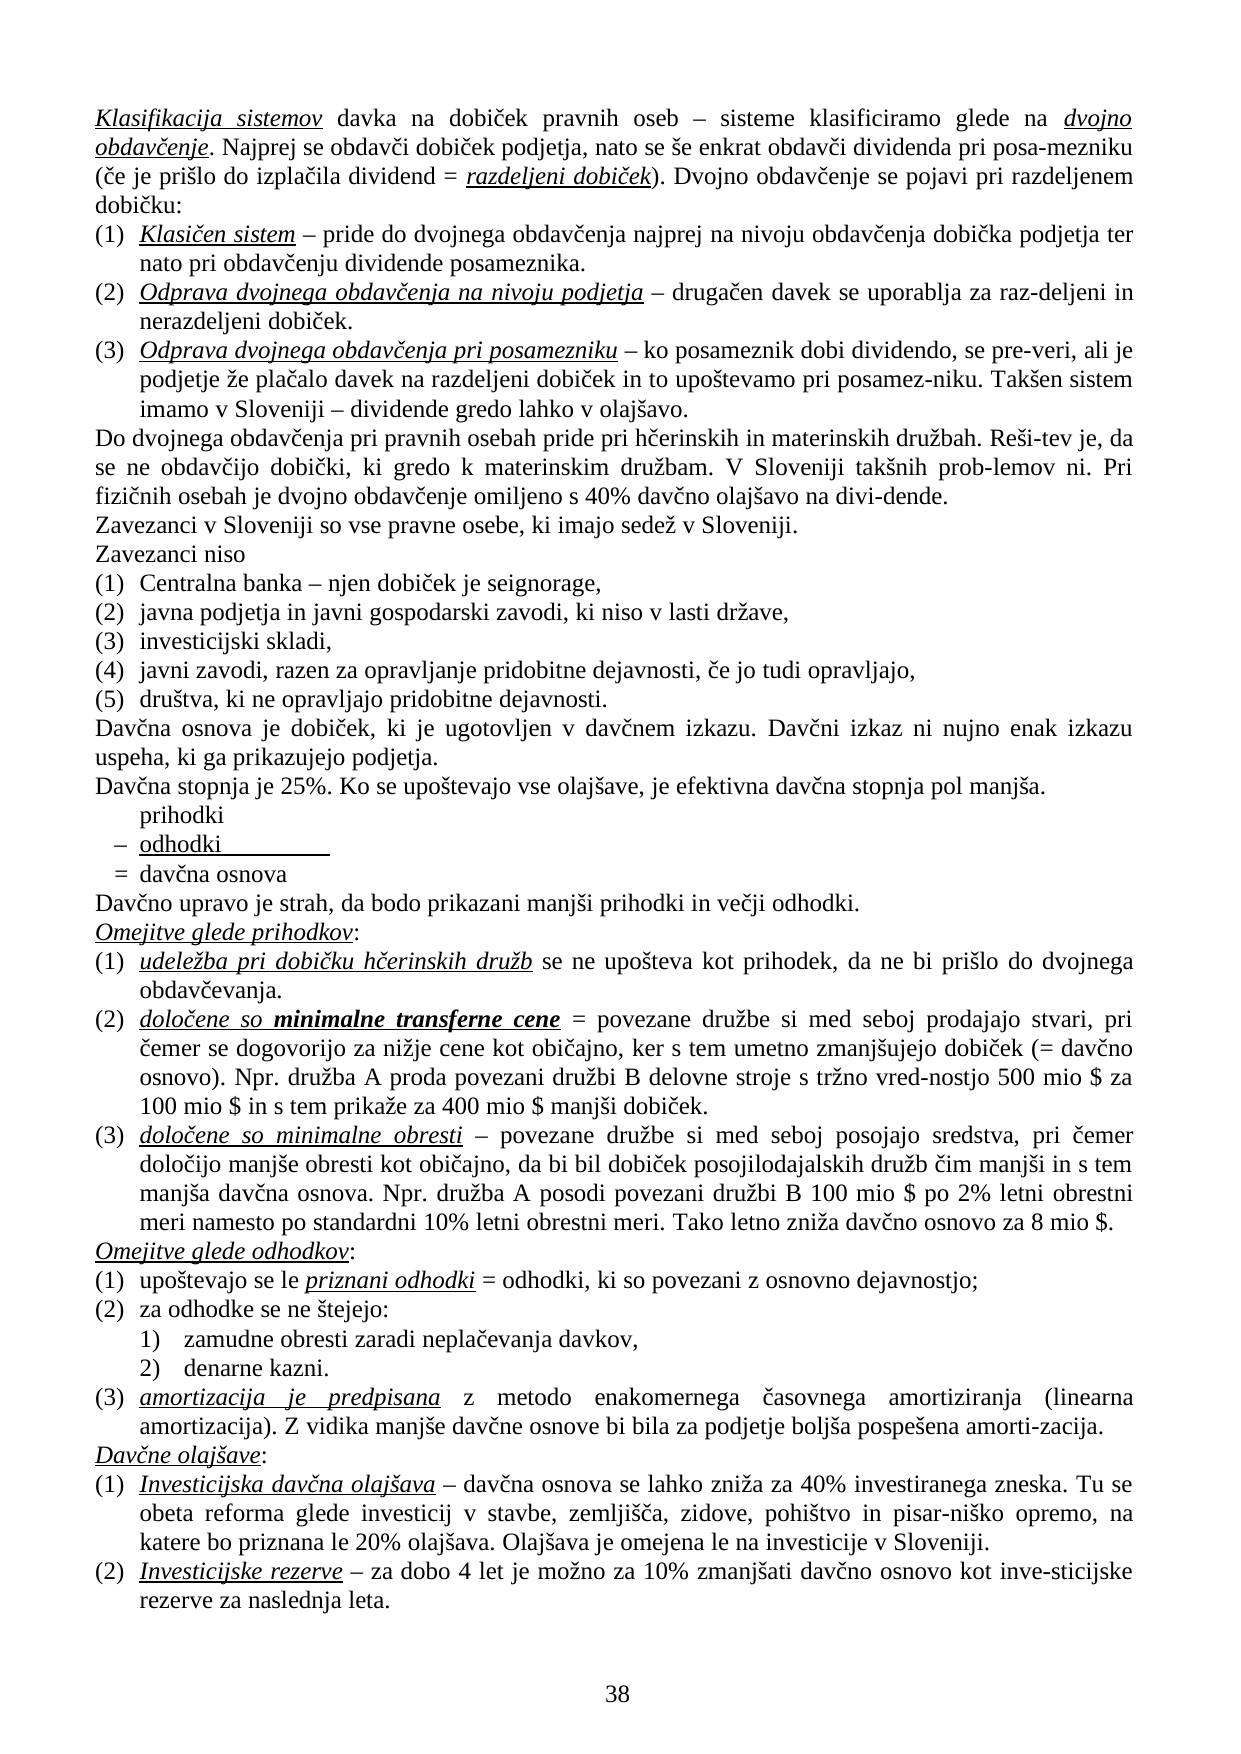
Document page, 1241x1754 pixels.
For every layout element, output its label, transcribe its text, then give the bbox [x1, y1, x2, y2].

list Centralna banka – njen dobiček je seignorage, [95, 568, 1134, 597]
list za odhodke se ne štejejo: [95, 1294, 1134, 1323]
text – odhodki [95, 829, 1134, 858]
text Do dvojnega obdavčenja pri pravnih osebah pride pri hčerinskih in materinskih družbah. Reši-tev je, da se ne obdavčijo dobički, ki gredo k materinskim družbam. V Sloveniji takšnih prob-lemov ni. Pri fizičnih osebah je dvojno obdavčenje omiljeno s 40% davčno olajšavo na divi-dende. [95, 422, 1134, 510]
list določene so minimalne transferne cene = povezane družbe si med seboj prodajajo stvari, pri čemer se dogovorijo za nižje cene kot običajno, ker s tem umetno zmanjšujejo dobiček (= davčno osnovo). Npr. družba A proda povezani družbi B delovne stroje s tržno vred-nostjo 500 mio $ za 100 mio $ in s tem prikaže za 400 mio $ manjši dobiček. [95, 1004, 1134, 1120]
text = davčna osnova [95, 858, 1134, 887]
text Davčno upravo je strah, da bodo prikazani manjši prihodki in večji odhodki. [95, 887, 1134, 917]
list zamudne obresti zaradi neplačevanja davkov, [139, 1323, 1134, 1352]
list udeležba pri dobičku hčerinskih družb se ne upošteva kot prihodek, da ne bi prišlo do dvojnega obdavčevanja. [95, 946, 1134, 1004]
list Klasičen sistem – pride do dvojnega obdavčenja najprej na nivoju obdavčenja dobička podjetja ter nato pri obdavčenju dividende posameznika. [95, 219, 1134, 277]
text Davčne olajšave: [95, 1440, 1134, 1469]
list denarne kazni. [139, 1352, 1134, 1382]
text Klasifikacija sistemov davka na dobiček pravnih oseb – sisteme klasificiramo glede na dvojno obdavčenje. Najprej se obdavči dobiček podjetja, nato se še enkrat obdavči dividenda pri posa-mezniku (če je prišlo do izplačila dividend = razdeljeni dobiček). Dvojno obdavčenje se pojavi pri razdeljenem dobičku: [95, 103, 1134, 219]
list javni zavodi, razen za opravljanje pridobitne dejavnosti, če jo tudi opravljajo, [95, 655, 1134, 684]
text Zavezanci niso [95, 539, 1134, 568]
text prihodki [95, 800, 1134, 829]
text Zavezanci v Sloveniji so vse pravne osebe, ki imajo sedež v Sloveniji. [95, 510, 1134, 539]
list Odprava dvojnega obdavčenja na nivoju podjetja – drugačen davek se uporablja za raz-deljeni in nerazdeljeni dobiček. [95, 277, 1134, 335]
list društva, ki ne opravljajo pridobitne dejavnosti. [95, 684, 1134, 713]
list investicijski skladi, [95, 626, 1134, 655]
list Odprava dvojnega obdavčenja pri posamezniku – ko posameznik dobi dividendo, se pre-veri, ali je podjetje že plačalo davek na razdeljeni dobiček in to upoštevamo pri posamez-niku. Takšen sistem imamo v Sloveniji – dividende gredo lahko v olajšavo. [95, 335, 1134, 422]
text Omejitve glede odhodkov: [95, 1236, 1134, 1265]
text Davčna osnova je dobiček, ki je ugotovljen v davčnem izkazu. Davčni izkaz ni nujno enak izkazu uspeha, ki ga prikazujejo podjetja. [95, 713, 1134, 771]
text Davčna stopnja je 25%. Ko se upoštevajo vse olajšave, je efektivna davčna stopnja pol manjša. [95, 771, 1134, 800]
list Investicijske rezerve – za dobo 4 let je možno za 10% zmanjšati davčno osnovo kot inve-sticijske rezerve za naslednja leta. [95, 1556, 1134, 1614]
list amortizacija je predpisana z metodo enakomernega časovnega amortiziranja (linearna amortizacija). Z vidika manjše davčne osnove bi bila za podjetje boljša pospešena amorti-zacija. [95, 1382, 1134, 1440]
list upoštevajo se le priznani odhodki = odhodki, ki so povezani z osnovno dejavnostjo; [95, 1265, 1134, 1294]
list Investicijska davčna olajšava – davčna osnova se lahko zniža za 40% investiranega zneska. Tu se obeta reforma glede investicij v stavbe, zemljišča, zidove, pohištvo in pisar-niško opremo, na katere bo priznana le 20% olajšava. Olajšava je omejena le na investicije v Sloveniji. [95, 1469, 1134, 1556]
text Omejitve glede prihodkov: [95, 917, 1134, 946]
list javna podjetja in javni gospodarski zavodi, ki niso v lasti države, [95, 597, 1134, 626]
list določene so minimalne obresti – povezane družbe si med seboj posojajo sredstva, pri čemer določijo manjše obresti kot običajno, da bi bil dobiček posojilodajalskih družb čim manjši in s tem manjša davčna osnova. Npr. družba A posodi povezani družbi B 100 mio $ po 2% letni obrestni meri namesto po standardni 10% letni obrestni meri. Tako letno zniža davčno osnovo za 8 mio $. [95, 1120, 1134, 1236]
